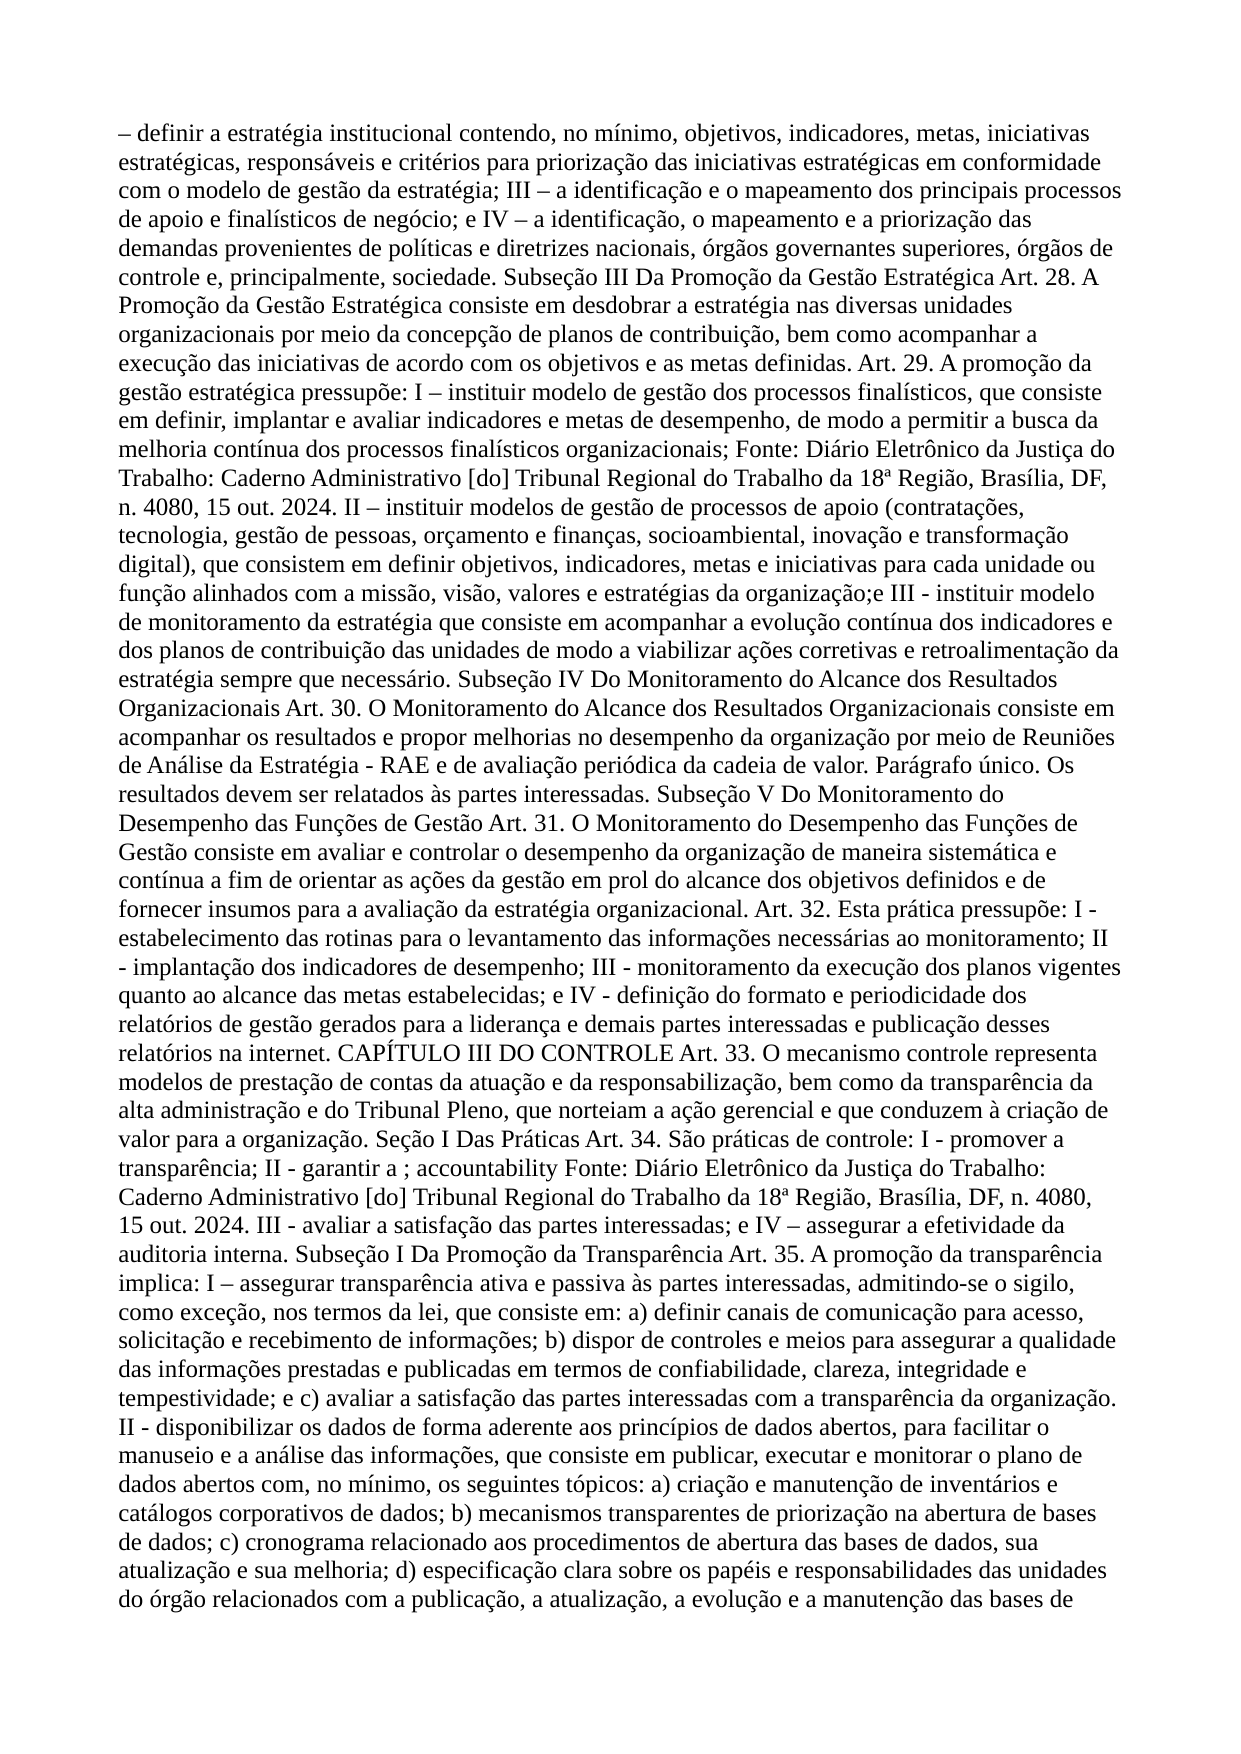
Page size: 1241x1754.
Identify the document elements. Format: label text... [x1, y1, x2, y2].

text – definir a estratégia institucional contendo, no mínimo, objetivos, indicadores, metas, iniciativas estratégicas, responsáveis e critérios para priorização das iniciativas estratégicas em conformidade com o modelo de gestão da estratégia; III – a identificação e o mapeamento dos principais processos de apoio e finalísticos de negócio; e IV – a identificação, o mapeamento e a priorização das demandas provenientes de políticas e diretrizes nacionais, órgãos governantes superiores, órgãos de controle e, principalmente, sociedade. Subseção III Da Promoção da Gestão Estratégica Art. 28. A Promoção da Gestão Estratégica consiste em desdobrar a estratégia nas diversas unidades organizacionais por meio da concepção de planos de contribuição, bem como acompanhar a execução das iniciativas de acordo com os objetivos e as metas definidas. Art. 29. A promoção da gestão estratégica pressupõe: I – instituir modelo de gestão dos processos finalísticos, que consiste em definir, implantar e avaliar indicadores e metas de desempenho, de modo a permitir a busca da melhoria contínua dos processos finalísticos organizacionais; Fonte: Diário Eletrônico da Justiça do Trabalho: Caderno Administrativo [do] Tribunal Regional do Trabalho da 18ª Região, Brasília, DF, n. 4080, 15 out. 2024. II – instituir modelos de gestão de processos de apoio (contratações, tecnologia, gestão de pessoas, orçamento e finanças, socioambiental, inovação e transformação digital), que consistem em definir objetivos, indicadores, metas e iniciativas para cada unidade ou função alinhados com a missão, visão, valores e estratégias da organização;e III - instituir modelo de monitoramento da estratégia que consiste em acompanhar a evolução contínua dos indicadores e dos planos de contribuição das unidades de modo a viabilizar ações corretivas e retroalimentação da estratégia sempre que necessário. Subseção IV Do Monitoramento do Alcance dos Resultados Organizacionais Art. 30. O Monitoramento do Alcance dos Resultados Organizacionais consiste em acompanhar os resultados e propor melhorias no desempenho da organização por meio de Reuniões de Análise da Estratégia - RAE e de avaliação periódica da cadeia de valor. Parágrafo único. Os resultados devem ser relatados às partes interessadas. Subseção V Do Monitoramento do Desempenho das Funções de Gestão Art. 31. O Monitoramento do Desempenho das Funções de Gestão consiste em avaliar e controlar o desempenho da organização de maneira sistemática e contínua a fim de orientar as ações da gestão em prol do alcance dos objetivos definidos e de fornecer insumos para a avaliação da estratégia organizacional. Art. 32. Esta prática pressupõe: I - estabelecimento das rotinas para o levantamento das informações necessárias ao monitoramento; II - implantação dos indicadores de desempenho; III - monitoramento da execução dos planos vigentes quanto ao alcance das metas estabelecidas; e IV - definição do formato e periodicidade dos relatórios de gestão gerados para a liderança e demais partes interessadas e publicação desses relatórios na internet. CAPÍTULO III DO CONTROLE Art. 33. O mecanismo controle representa modelos de prestação de contas da atuação e da responsabilização, bem como da transparência da alta administração e do Tribunal Pleno, que norteiam a ação gerencial e que conduzem à criação de valor para a organização. Seção I Das Práticas Art. 34. São práticas de controle: I - promover a transparência; II - garantir a ; accountability Fonte: Diário Eletrônico da Justiça do Trabalho: Caderno Administrativo [do] Tribunal Regional do Trabalho da 18ª Região, Brasília, DF, n. 4080, 15 out. 2024. III - avaliar a satisfação das partes interessadas; e IV – assegurar a efetividade da auditoria interna. Subseção I Da Promoção da Transparência Art. 35. A promoção da transparência implica: I – assegurar transparência ativa e passiva às partes interessadas, admitindo-se o sigilo, como exceção, nos termos da lei, que consiste em: a) definir canais de comunicação para acesso, solicitação e recebimento de informações; b) dispor de controles e meios para assegurar a qualidade das informações prestadas e publicadas em termos de confiabilidade, clareza, integridade e tempestividade; e c) avaliar a satisfação das partes interessadas com a transparência da organização. II - disponibilizar os dados de forma aderente aos princípios de dados abertos, para facilitar o manuseio e a análise das informações, que consiste em publicar, executar e monitorar o plano de dados abertos com, no mínimo, os seguintes tópicos: a) criação e manutenção de inventários e catálogos corporativos de dados; b) mecanismos transparentes de priorização na abertura de bases de dados; c) cronograma relacionado aos procedimentos de abertura das bases de dados, sua atualização e sua melhoria; d) especificação clara sobre os papéis e responsabilidades das unidades do órgão relacionados com a publicação, a atualização, a evolução e a manutenção das bases de [118, 118, 1122, 1613]
